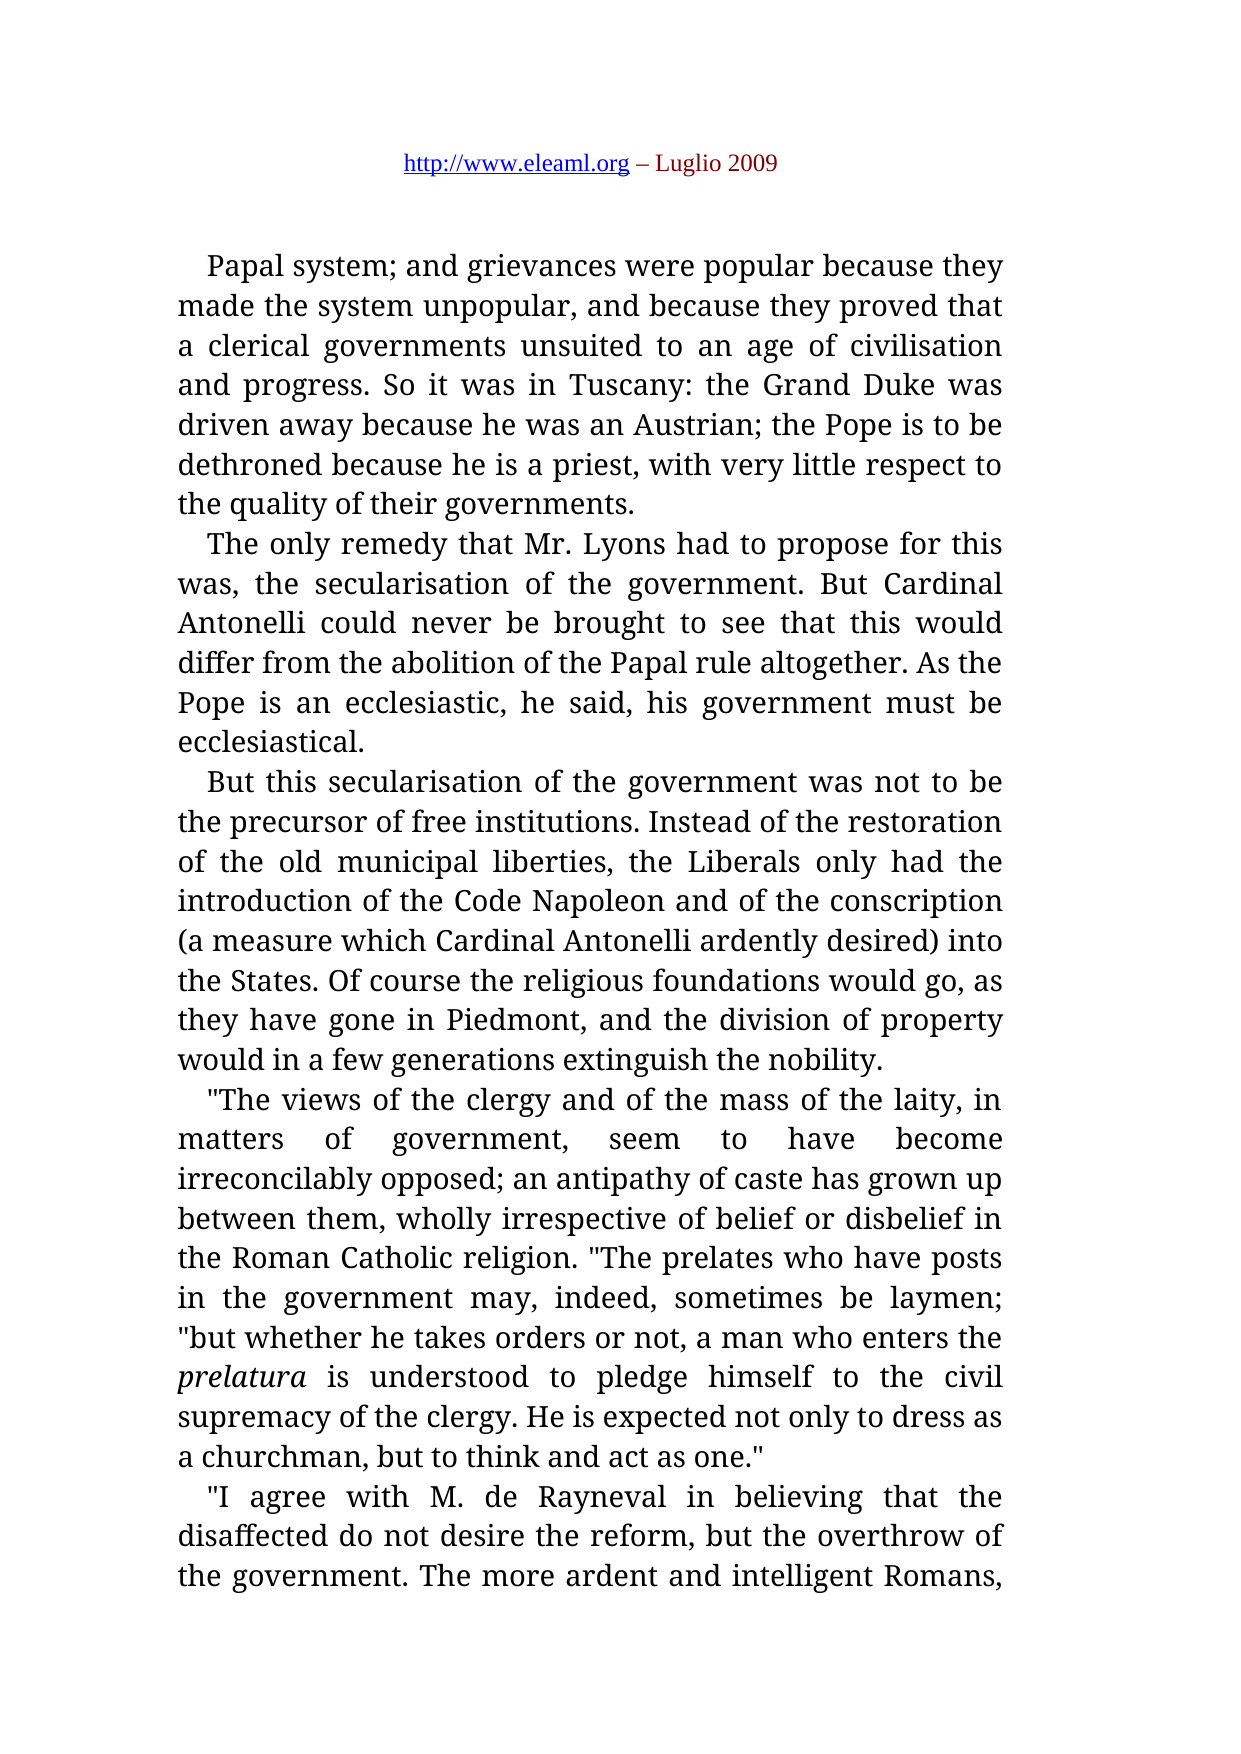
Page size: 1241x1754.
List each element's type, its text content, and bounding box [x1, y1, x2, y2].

text But this secularisation of the government was not to be the precursor of free institutions. Instead of the restoration of the old municipal liberties, the Liberals only had the introduction of the Code Napoleon and of the conscription (a measure which Cardinal Antonelli ardently desired) into the States. Of course the religious foundations would go, as they have gone in Piedmont, and the division of property would in a few generations extinguish the nobility. [177, 761, 1004, 1079]
text "I agree with M. de Rayneval in believing that the disaffected do not desire the reform, but the overthrow of the government. The more ardent and intelligent Romans, [177, 1476, 1004, 1595]
text Papal system; and grievances were popular because they made the system unpopular, and because they proved that a clerical governments unsuited to an age of civilisation and progress. So it was in Tuscany: the Grand Duke was driven away because he was an Austrian; the Pope is to be dethroned because he is a priest, with very little respect to the quality of their governments. [177, 246, 1004, 523]
text The only remedy that Mr. Lyons had to propose for this was, the secularisation of the government. But Cardinal Antonelli could never be brought to see that this would differ from the abolition of the Papal rule altogether. As the Pope is an ecclesiastic, he said, his government must be ecclesiastical. [177, 523, 1004, 761]
text "The views of the clergy and of the mass of the laity, in matters of government, seem to have become irreconcilably opposed; an antipathy of caste has grown up between them, wholly irrespective of belief or disbelief in the Roman Catholic religion. "The prelates who have posts in the government may, indeed, sometimes be laymen; "but whether he takes orders or not, a man who enters the prelatura is understood to pledge himself to the civil supremacy of the clergy. He is expected not only to dress as a churchman, but to think and act as one." [177, 1079, 1004, 1476]
